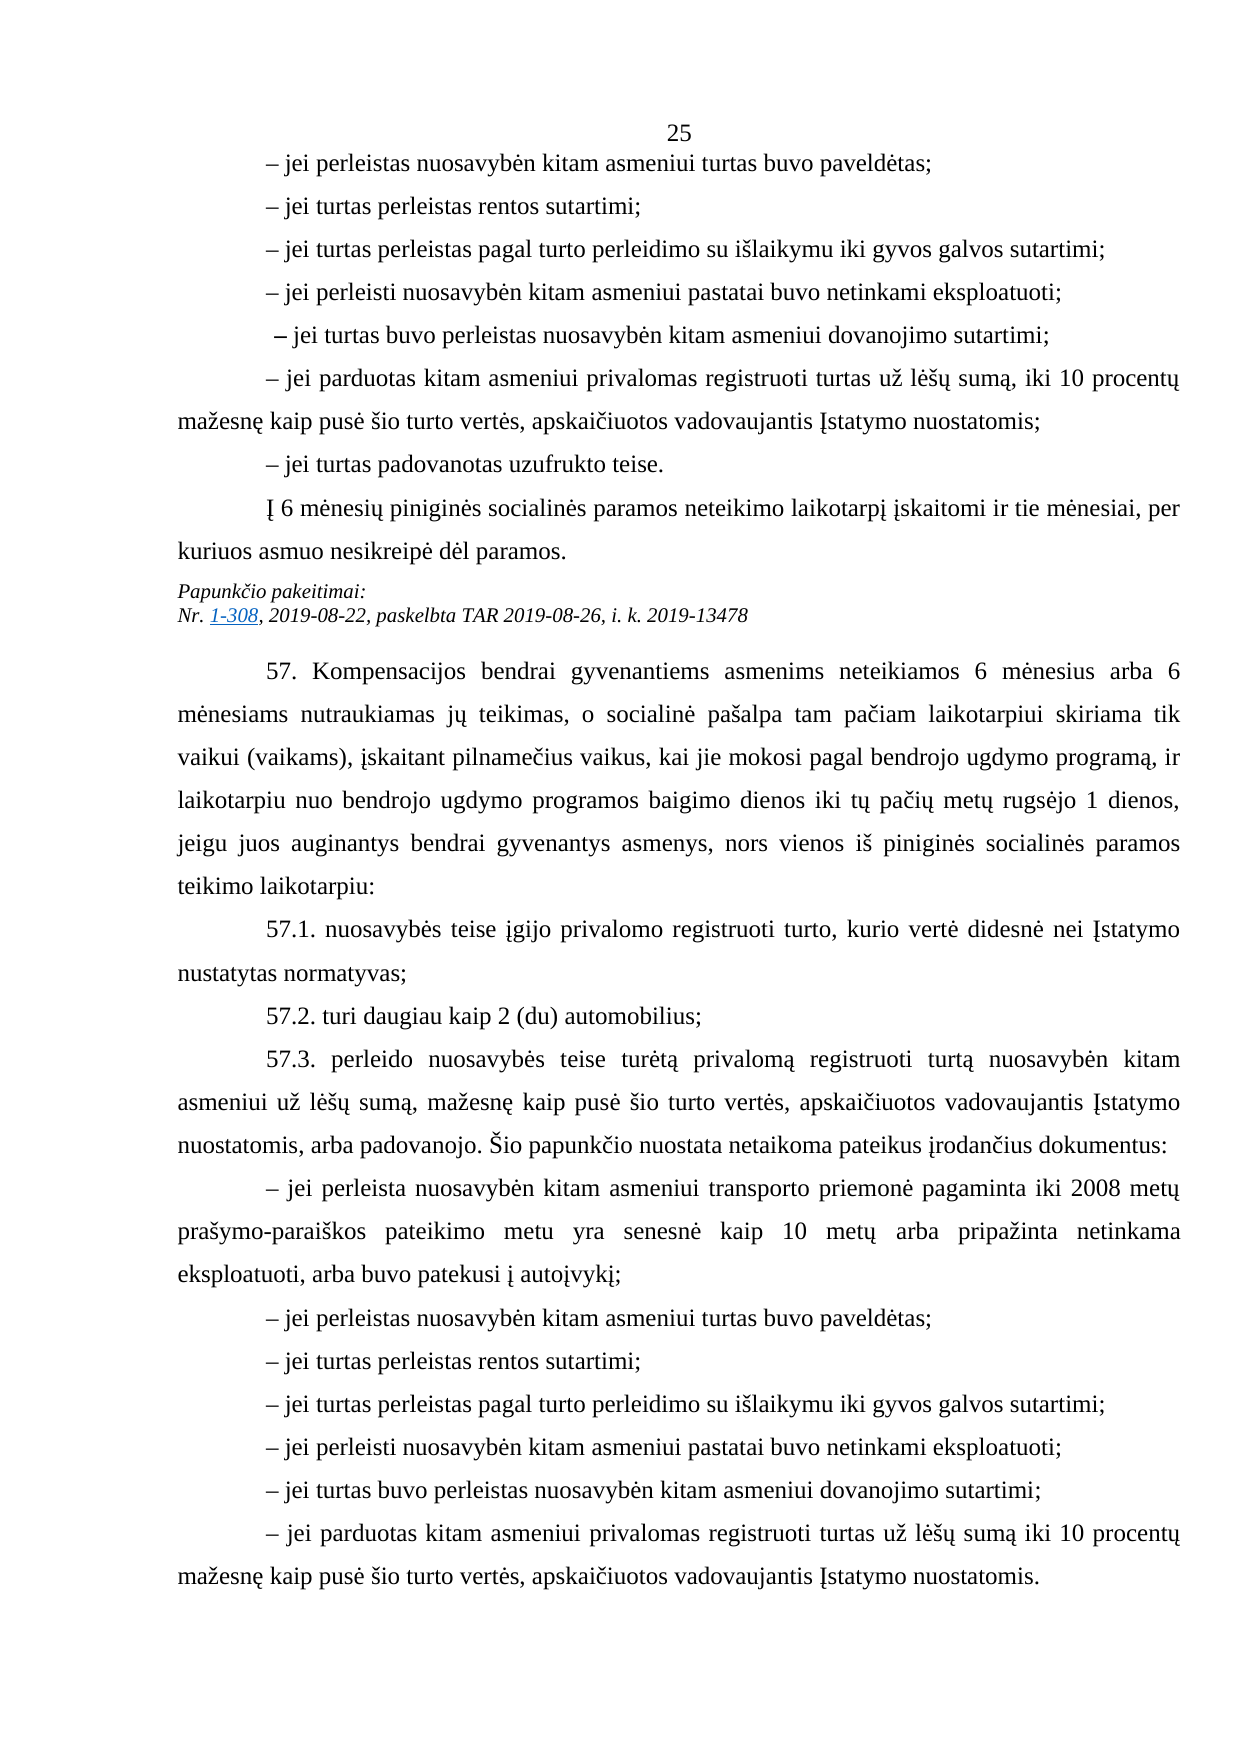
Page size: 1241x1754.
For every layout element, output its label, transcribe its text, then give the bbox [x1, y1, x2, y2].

text – jei perleisti nuosavybėn kitam asmeniui pastatai buvo netinkami eksploatuoti; [177, 277, 1181, 306]
text 57.3. perleido nuosavybės teise turėtą privalomą registruoti turtą nuosavybėn kitam asmeniui už lėšų sumą, mažesnę kaip pusė šio turto vertės, apskaičiuotos vadovaujantis Įstatymo nuostatomis, arba padovanojo. Šio papunkčio nuostata netaikoma pateikus įrodančius dokumentus: [177, 1044, 1181, 1159]
text Į 6 mėnesių piniginės socialinės paramos neteikimo laikotarpį įskaitomi ir tie mėnesiai, per kuriuos asmuo nesikreipė dėl paramos. [177, 493, 1181, 564]
text Papunkčio pakeitimai: [177, 579, 1181, 603]
text – jei parduotas kitam asmeniui privalomas registruoti turtas už lėšų sumą iki 10 procentų mažesnę kaip pusė šio turto vertės, apskaičiuotos vadovaujantis Įstatymo nuostatomis. [177, 1518, 1181, 1590]
text – jei turtas buvo perleistas nuosavybėn kitam asmeniui dovanojimo sutartimi; [177, 320, 1181, 349]
text Nr. 1-308, 2019-08-22, paskelbta TAR 2019-08-26, i. k. 2019-13478 [177, 603, 1181, 627]
text 57.1. nuosavybės teise įgijo privalomo registruoti turto, kurio vertė didesnė nei Įstatymo nustatytas normatyvas; [177, 914, 1181, 986]
text – jei perleista nuosavybėn kitam asmeniui transporto priemonė pagaminta iki 2008 metų prašymo-paraiškos pateikimo metu yra senesnė kaip 10 metų arba pripažinta netinkama eksploatuoti, arba buvo patekusi į autoįvykį; [177, 1173, 1181, 1288]
text – jei turtas perleistas pagal turto perleidimo su išlaikymu iki gyvos galvos sutartimi; [177, 234, 1181, 263]
text – jei turtas padovanotas uzufrukto teise. [177, 449, 1181, 478]
text – jei parduotas kitam asmeniui privalomas registruoti turtas už lėšų sumą, iki 10 procentų mažesnę kaip pusė šio turto vertės, apskaičiuotos vadovaujantis Įstatymo nuostatomis; [177, 363, 1181, 435]
text – jei turtas perleistas pagal turto perleidimo su išlaikymu iki gyvos galvos sutartimi; [177, 1389, 1181, 1418]
text – jei perleisti nuosavybėn kitam asmeniui pastatai buvo netinkami eksploatuoti; [177, 1432, 1181, 1461]
text – jei turtas perleistas rentos sutartimi; [177, 191, 1181, 219]
text 57.2. turi daugiau kaip 2 (du) automobilius; [177, 1001, 1181, 1029]
text – jei turtas perleistas rentos sutartimi; [177, 1346, 1181, 1374]
text – jei perleistas nuosavybėn kitam asmeniui turtas buvo paveldėtas; [177, 148, 1181, 176]
text 57. Kompensacijos bendrai gyvenantiems asmenims neteikiamos 6 mėnesius arba 6 mėnesiams nutraukiamas jų teikimas, o socialinė pašalpa tam pačiam laikotarpiui skiriama tik vaikui (vaikams), įskaitant pilnamečius vaikus, kai jie mokosi pagal bendrojo ugdymo programą, ir laikotarpiu nuo bendrojo ugdymo programos baigimo dienos iki tų pačių metų rugsėjo 1 dienos, jeigu juos auginantys bendrai gyvenantys asmenys, nors vienos iš piniginės socialinės paramos teikimo laikotarpiu: [177, 656, 1181, 900]
text – jei turtas buvo perleistas nuosavybėn kitam asmeniui dovanojimo sutartimi; [177, 1475, 1181, 1504]
text – jei perleistas nuosavybėn kitam asmeniui turtas buvo paveldėtas; [177, 1303, 1181, 1331]
